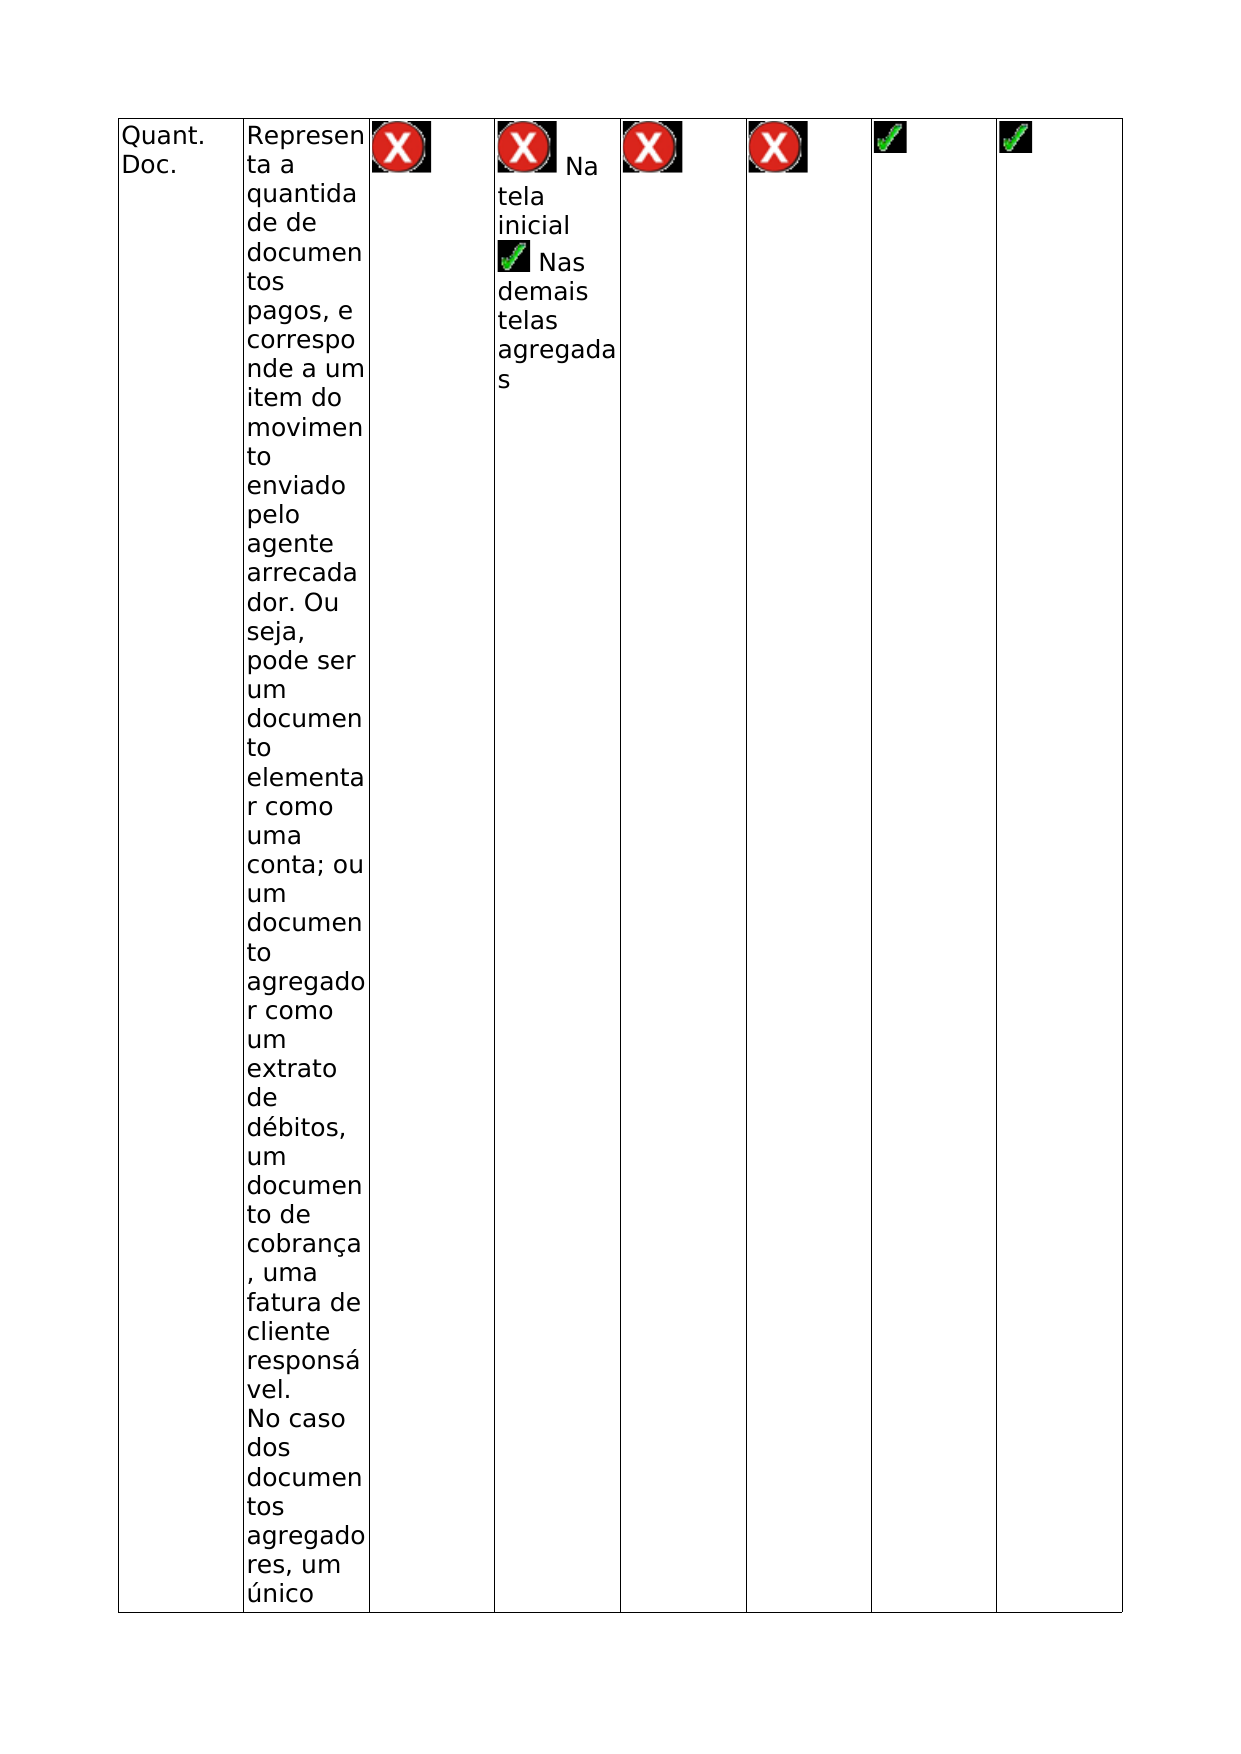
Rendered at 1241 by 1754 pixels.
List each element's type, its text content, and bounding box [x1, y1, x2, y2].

table_cell Quant. Doc. [119, 119, 243, 1612]
picture [748, 121, 808, 176]
table_cell [872, 119, 996, 1612]
table_cell [370, 119, 494, 1612]
picture [622, 121, 683, 176]
table_cell [621, 119, 746, 1612]
table_cell Representa a quantidade de documentos pagos, e corresponde a um item do movimento enviado pelo agente arrecadador. Ou seja, pode ser um documento elementar como uma conta; ou um documento agregador como um extrato de débitos, um documento de cobrança, uma fatura de cliente responsável. No caso dos documentos agregadores, um único [244, 119, 369, 1612]
picture [497, 240, 531, 272]
picture [999, 121, 1033, 153]
table_cell Na tela inicial Nas demais telas agregadas [495, 119, 620, 1612]
table_cell [997, 119, 1122, 1612]
picture [873, 121, 907, 153]
picture [372, 121, 432, 176]
table_cell [747, 119, 871, 1612]
picture [497, 121, 557, 176]
